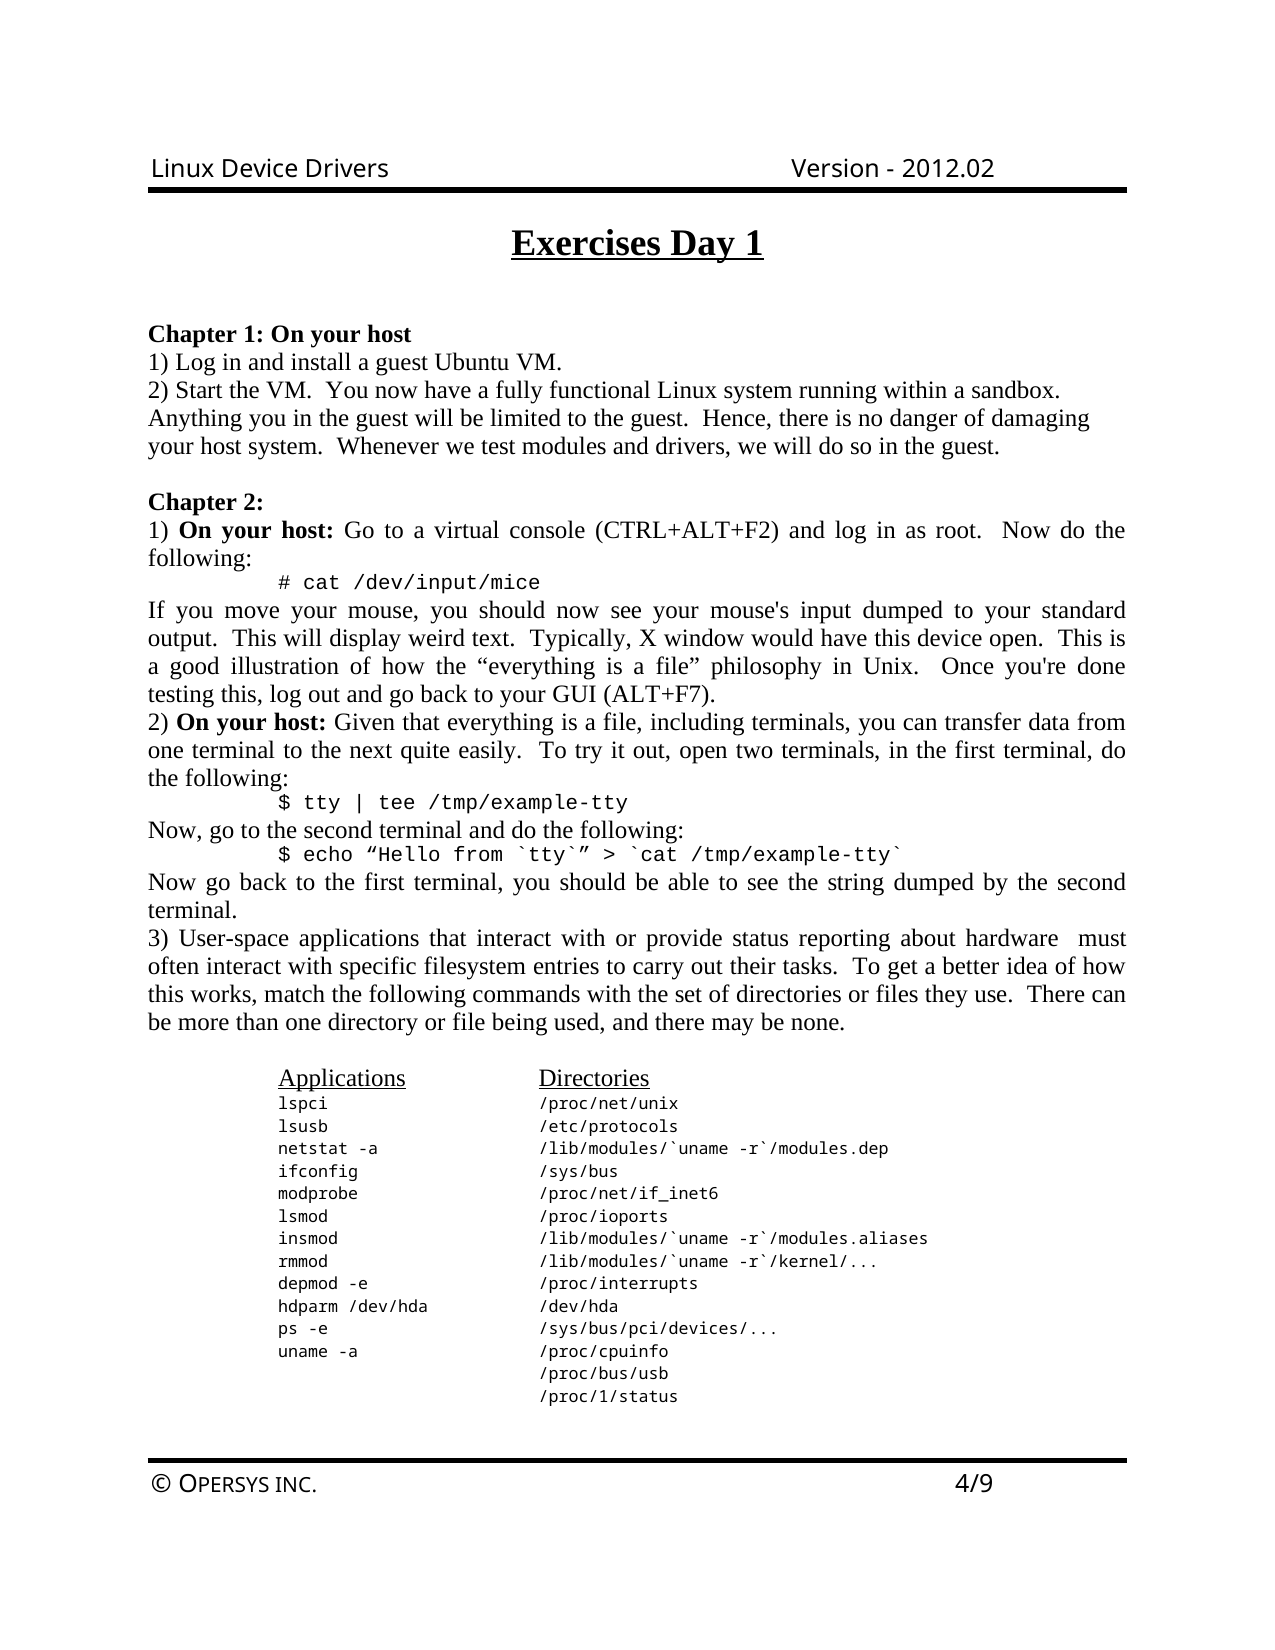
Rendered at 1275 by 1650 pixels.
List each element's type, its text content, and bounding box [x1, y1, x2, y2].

text /proc/bus/usb [148, 1362, 1127, 1384]
text ps -e /sys/bus/pci/devices/... [148, 1317, 1127, 1339]
text 1) Log in and install a guest Ubuntu VM. [148, 348, 1127, 376]
text Chapter 1: On your host [148, 319, 1127, 348]
text Now, go to the second terminal and do the following: [148, 816, 1127, 844]
text ifconfig /sys/bus [148, 1159, 1127, 1182]
text 2) On your host: Given that everything is a file, including terminals, you can transfer data from one terminal to the next quite easily. To try it out, open two terminals, in the first terminal, do the following: [148, 708, 1127, 792]
text Chapter 2: [148, 488, 1127, 516]
text If you move your mouse, you should now see your mouse's input dumped to your standard output. This will display weird text. Typically, X window would have this device open. This is a good illustration of how the “everything is a file” philosophy in Unix. Once you're done testing this, log out and go back to your GUI (ALT+F7). [148, 596, 1127, 708]
text netstat -a /lib/modules/`uname -r`/modules.dep [148, 1137, 1127, 1159]
text $ tty | tee /tmp/example-tty [278, 792, 1127, 816]
text 2) Start the VM. You now have a fully functional Linux system running within a sandbox. Anything you in the guest will be limited to the guest. Hence, there is no danger of damaging your host system. Whenever we test modules and drivers, we will do so in the guest. [148, 376, 1127, 460]
text lsusb /etc/protocols [148, 1114, 1127, 1137]
text uname -a /proc/cpuinfo [148, 1339, 1127, 1362]
text modprobe /proc/net/if_inet6 [148, 1182, 1127, 1204]
text lspci /proc/net/unix [148, 1092, 1127, 1114]
text hdparm /dev/hda /dev/hda [148, 1294, 1127, 1317]
text Now go back to the first terminal, you should be able to see the string dumped by the second terminal. [148, 868, 1127, 924]
text rmmod /lib/modules/`uname -r`/kernel/... [148, 1249, 1127, 1272]
text # cat /dev/input/mice [278, 572, 1127, 596]
text 3) User-space applications that interact with or provide status reporting about hardware must often interact with specific filesystem entries to carry out their tasks. To get a better idea of how this works, match the following commands with the set of directories or files they use. There can be more than one directory or file being used, and there may be none. [148, 924, 1127, 1036]
text $ echo “Hello from `tty`” > `cat /tmp/example-tty` [278, 844, 1127, 868]
text 1) On your host: Go to a virtual console (CTRL+ALT+F2) and log in as root. Now do the following: [148, 516, 1127, 572]
text Exercises Day 1 [148, 222, 1127, 263]
text depmod -e /proc/interrupts [148, 1272, 1127, 1294]
text Applications Directories [148, 1064, 1127, 1092]
text /proc/1/status [148, 1384, 1127, 1407]
text insmod /lib/modules/`uname -r`/modules.aliases [148, 1227, 1127, 1249]
text lsmod /proc/ioports [148, 1204, 1127, 1227]
